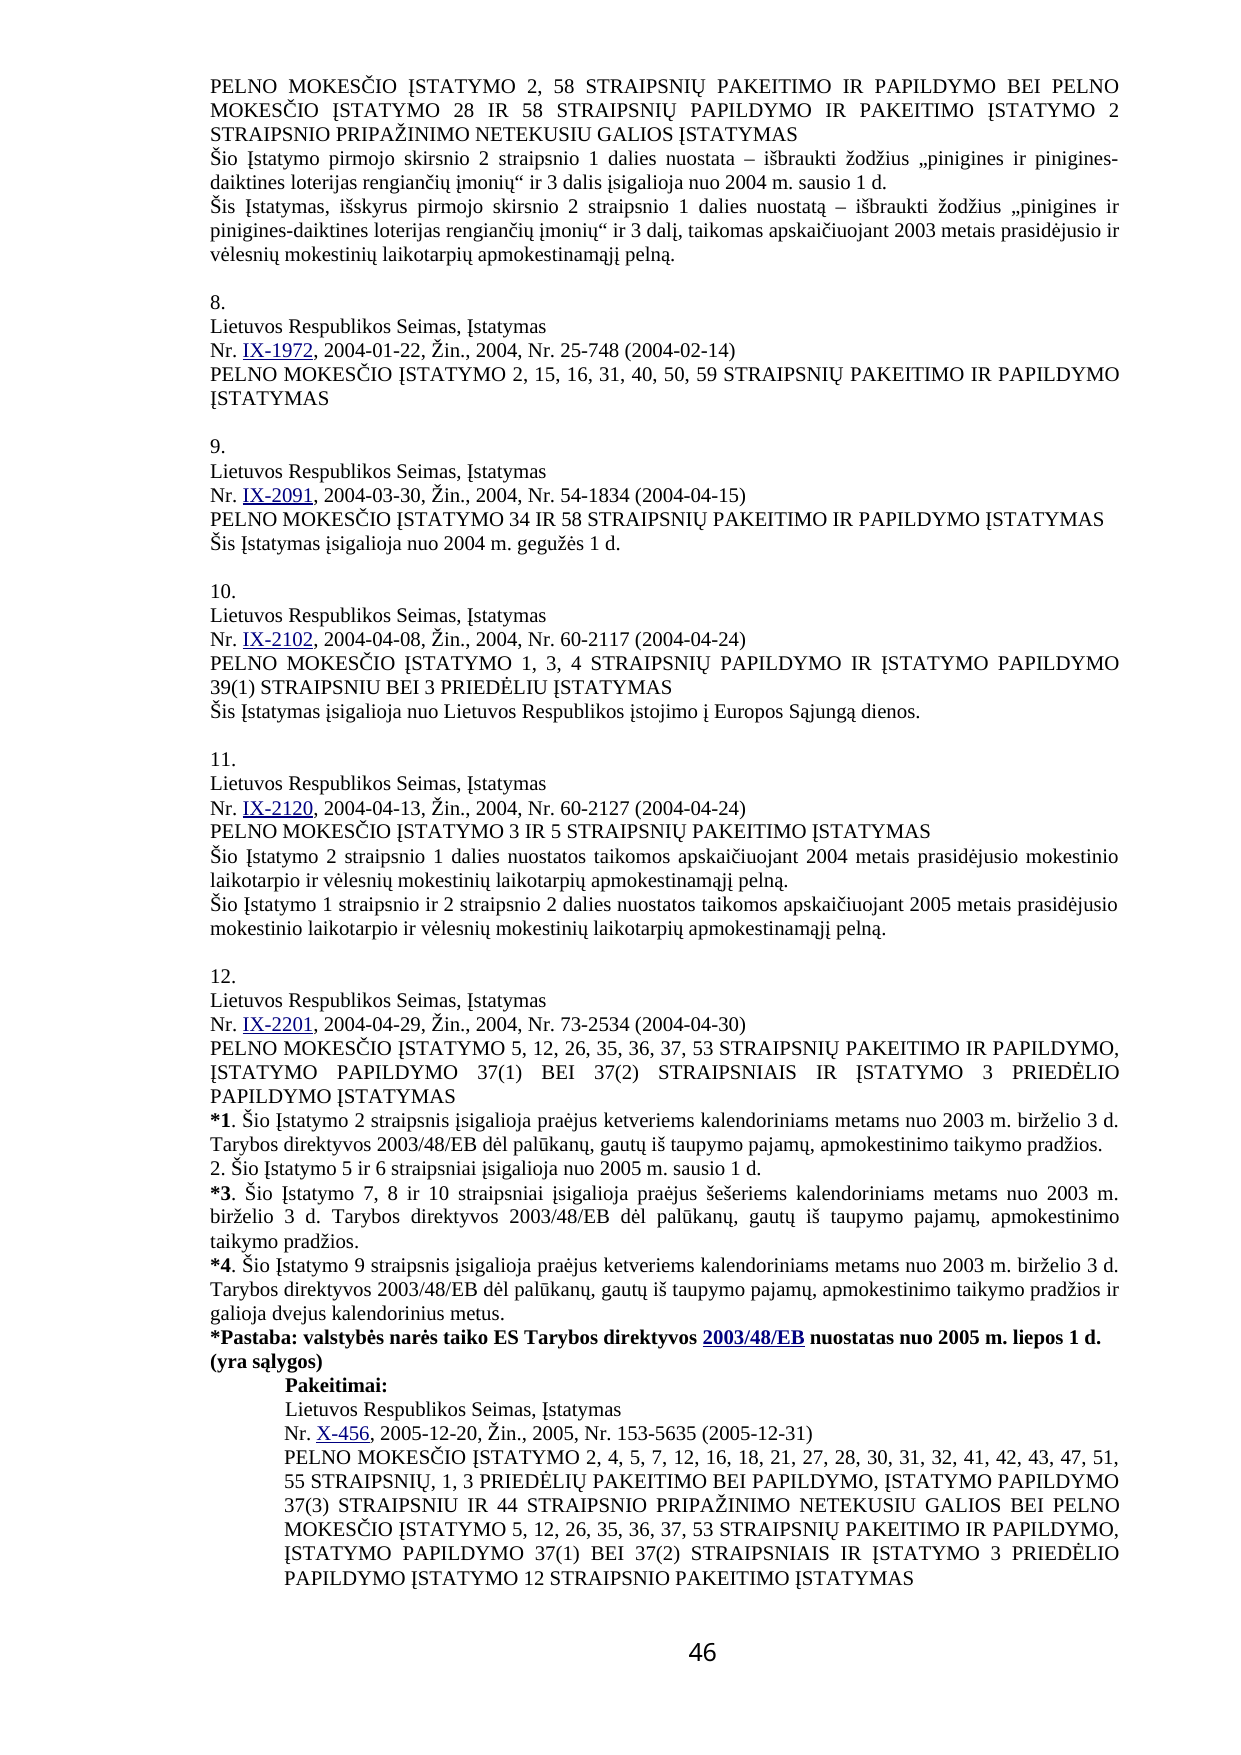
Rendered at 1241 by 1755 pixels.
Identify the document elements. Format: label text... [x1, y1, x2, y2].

text Pakeitimai: [210, 1373, 1120, 1397]
text Nr. X-456, 2005-12-20, Žin., 2005, Nr. 153-5635 (2005-12-31) [284, 1421, 1120, 1445]
text PELNO MOKESČIO ĮSTATYMO 3 IR 5 STRAIPSNIŲ PAKEITIMO ĮSTATYMAS [210, 819, 1120, 843]
text PELNO MOKESČIO ĮSTATYMO 34 IR 58 STRAIPSNIŲ PAKEITIMO IR PAPILDYMO ĮSTATYMAS [210, 507, 1120, 531]
text Lietuvos Respublikos Seimas, Įstatymas [210, 314, 1120, 338]
text PELNO MOKESČIO ĮSTATYMO 1, 3, 4 STRAIPSNIŲ PAPILDYMO IR ĮSTATYMO PAPILDYMO 39(1) STRAIPSNIU BEI 3 PRIEDĖLIU ĮSTATYMAS [210, 651, 1120, 699]
text Lietuvos Respublikos Seimas, Įstatymas [210, 988, 1120, 1012]
text Nr. IX-2091, 2004-03-30, Žin., 2004, Nr. 54-1834 (2004-04-15) [210, 483, 1120, 507]
text Lietuvos Respublikos Seimas, Įstatymas [210, 603, 1120, 627]
text Šio Įstatymo 1 straipsnio ir 2 straipsnio 2 dalies nuostatos taikomos apskaičiuojant 2005 metais prasidėjusio mokestinio laikotarpio ir vėlesnių mokestinių laikotarpių apmokestinamąjį pelną. [210, 892, 1120, 940]
text 11. [210, 747, 1120, 771]
text 2. Šio Įstatymo 5 ir 6 straipsniai įsigalioja nuo 2005 m. sausio 1 d. [210, 1156, 1120, 1180]
text Šis Įstatymas įsigalioja nuo Lietuvos Respublikos įstojimo į Europos Sąjungą dienos. [210, 699, 1120, 723]
text PELNO MOKESČIO ĮSTATYMO 2, 15, 16, 31, 40, 50, 59 STRAIPSNIŲ PAKEITIMO IR PAPILDYMO ĮSTATYMAS [210, 362, 1120, 410]
text Nr. IX-2120, 2004-04-13, Žin., 2004, Nr. 60-2127 (2004-04-24) [210, 795, 1120, 819]
text Šio Įstatymo pirmojo skirsnio 2 straipsnio 1 dalies nuostata – išbraukti žodžius „pinigines ir pinigines-daiktines loterijas rengiančių įmonių“ ir 3 dalis įsigalioja nuo 2004 m. sausio 1 d. [210, 146, 1120, 194]
text Nr. IX-1972, 2004-01-22, Žin., 2004, Nr. 25-748 (2004-02-14) [210, 338, 1120, 362]
text *1. Šio Įstatymo 2 straipsnis įsigalioja praėjus ketveriems kalendoriniams metams nuo 2003 m. birželio 3 d. Tarybos direktyvos 2003/48/EB dėl palūkanų, gautų iš taupymo pajamų, apmokestinimo taikymo pradžios. [210, 1108, 1120, 1156]
text Lietuvos Respublikos Seimas, Įstatymas [210, 1397, 1120, 1421]
text Šio Įstatymo 2 straipsnio 1 dalies nuostatos taikomos apskaičiuojant 2004 metais prasidėjusio mokestinio laikotarpio ir vėlesnių mokestinių laikotarpių apmokestinamąjį pelną. [210, 843, 1120, 892]
text 8. [210, 290, 1120, 314]
text 9. [210, 434, 1120, 458]
text 12. [210, 964, 1120, 988]
text Lietuvos Respublikos Seimas, Įstatymas [210, 458, 1120, 483]
text *Pastaba: valstybės narės taiko ES Tarybos direktyvos 2003/48/EB nuostatas nuo 2005 m. liepos 1 d. (yra sąlygos) [210, 1325, 1120, 1373]
text PELNO MOKESČIO ĮSTATYMO 5, 12, 26, 35, 36, 37, 53 STRAIPSNIŲ PAKEITIMO IR PAPILDYMO, ĮSTATYMO PAPILDYMO 37(1) BEI 37(2) STRAIPSNIAIS IR ĮSTATYMO 3 PRIEDĖLIO PAPILDYMO ĮSTATYMAS [210, 1036, 1120, 1108]
text Šis Įstatymas įsigalioja nuo 2004 m. gegužės 1 d. [210, 531, 1120, 555]
text *4. Šio Įstatymo 9 straipsnis įsigalioja praėjus ketveriems kalendoriniams metams nuo 2003 m. birželio 3 d. Tarybos direktyvos 2003/48/EB dėl palūkanų, gautų iš taupymo pajamų, apmokestinimo taikymo pradžios ir galioja dvejus kalendorinius metus. [210, 1253, 1120, 1325]
text PELNO MOKESČIO ĮSTATYMO 2, 4, 5, 7, 12, 16, 18, 21, 27, 28, 30, 31, 32, 41, 42, 43, 47, 51, 55 STRAIPSNIŲ, 1, 3 PRIEDĖLIŲ PAKEITIMO BEI PAPILDYMO, ĮSTATYMO PAPILDYMO 37(3) STRAIPSNIU IR 44 STRAIPSNIO PRIPAŽINIMO NETEKUSIU GALIOS BEI PELNO MOKESČIO ĮSTATYMO 5, 12, 26, 35, 36, 37, 53 STRAIPSNIŲ PAKEITIMO IR PAPILDYMO, ĮSTATYMO PAPILDYMO 37(1) BEI 37(2) STRAIPSNIAIS IR ĮSTATYMO 3 PRIEDĖLIO PAPILDYMO ĮSTATYMO 12 STRAIPSNIO PAKEITIMO ĮSTATYMAS [284, 1445, 1120, 1589]
text Nr. IX-2102, 2004-04-08, Žin., 2004, Nr. 60-2117 (2004-04-24) [210, 627, 1120, 651]
text Nr. IX-2201, 2004-04-29, Žin., 2004, Nr. 73-2534 (2004-04-30) [210, 1012, 1120, 1036]
text 10. [210, 579, 1120, 603]
text PELNO MOKESČIO ĮSTATYMO 2, 58 STRAIPSNIŲ PAKEITIMO IR PAPILDYMO BEI PELNO MOKESČIO ĮSTATYMO 28 IR 58 STRAIPSNIŲ PAPILDYMO IR PAKEITIMO ĮSTATYMO 2 STRAIPSNIO PRIPAŽINIMO NETEKUSIU GALIOS ĮSTATYMAS [210, 73, 1120, 146]
text *3. Šio Įstatymo 7, 8 ir 10 straipsniai įsigalioja praėjus šešeriems kalendoriniams metams nuo 2003 m. birželio 3 d. Tarybos direktyvos 2003/48/EB dėl palūkanų, gautų iš taupymo pajamų, apmokestinimo taikymo pradžios. [210, 1180, 1120, 1253]
text Šis Įstatymas, išskyrus pirmojo skirsnio 2 straipsnio 1 dalies nuostatą – išbraukti žodžius „pinigines ir pinigines-daiktines loterijas rengiančių įmonių“ ir 3 dalį, taikomas apskaičiuojant 2003 metais prasidėjusio ir vėlesnių mokestinių laikotarpių apmokestinamąjį pelną. [210, 194, 1120, 266]
text Lietuvos Respublikos Seimas, Įstatymas [210, 771, 1120, 795]
